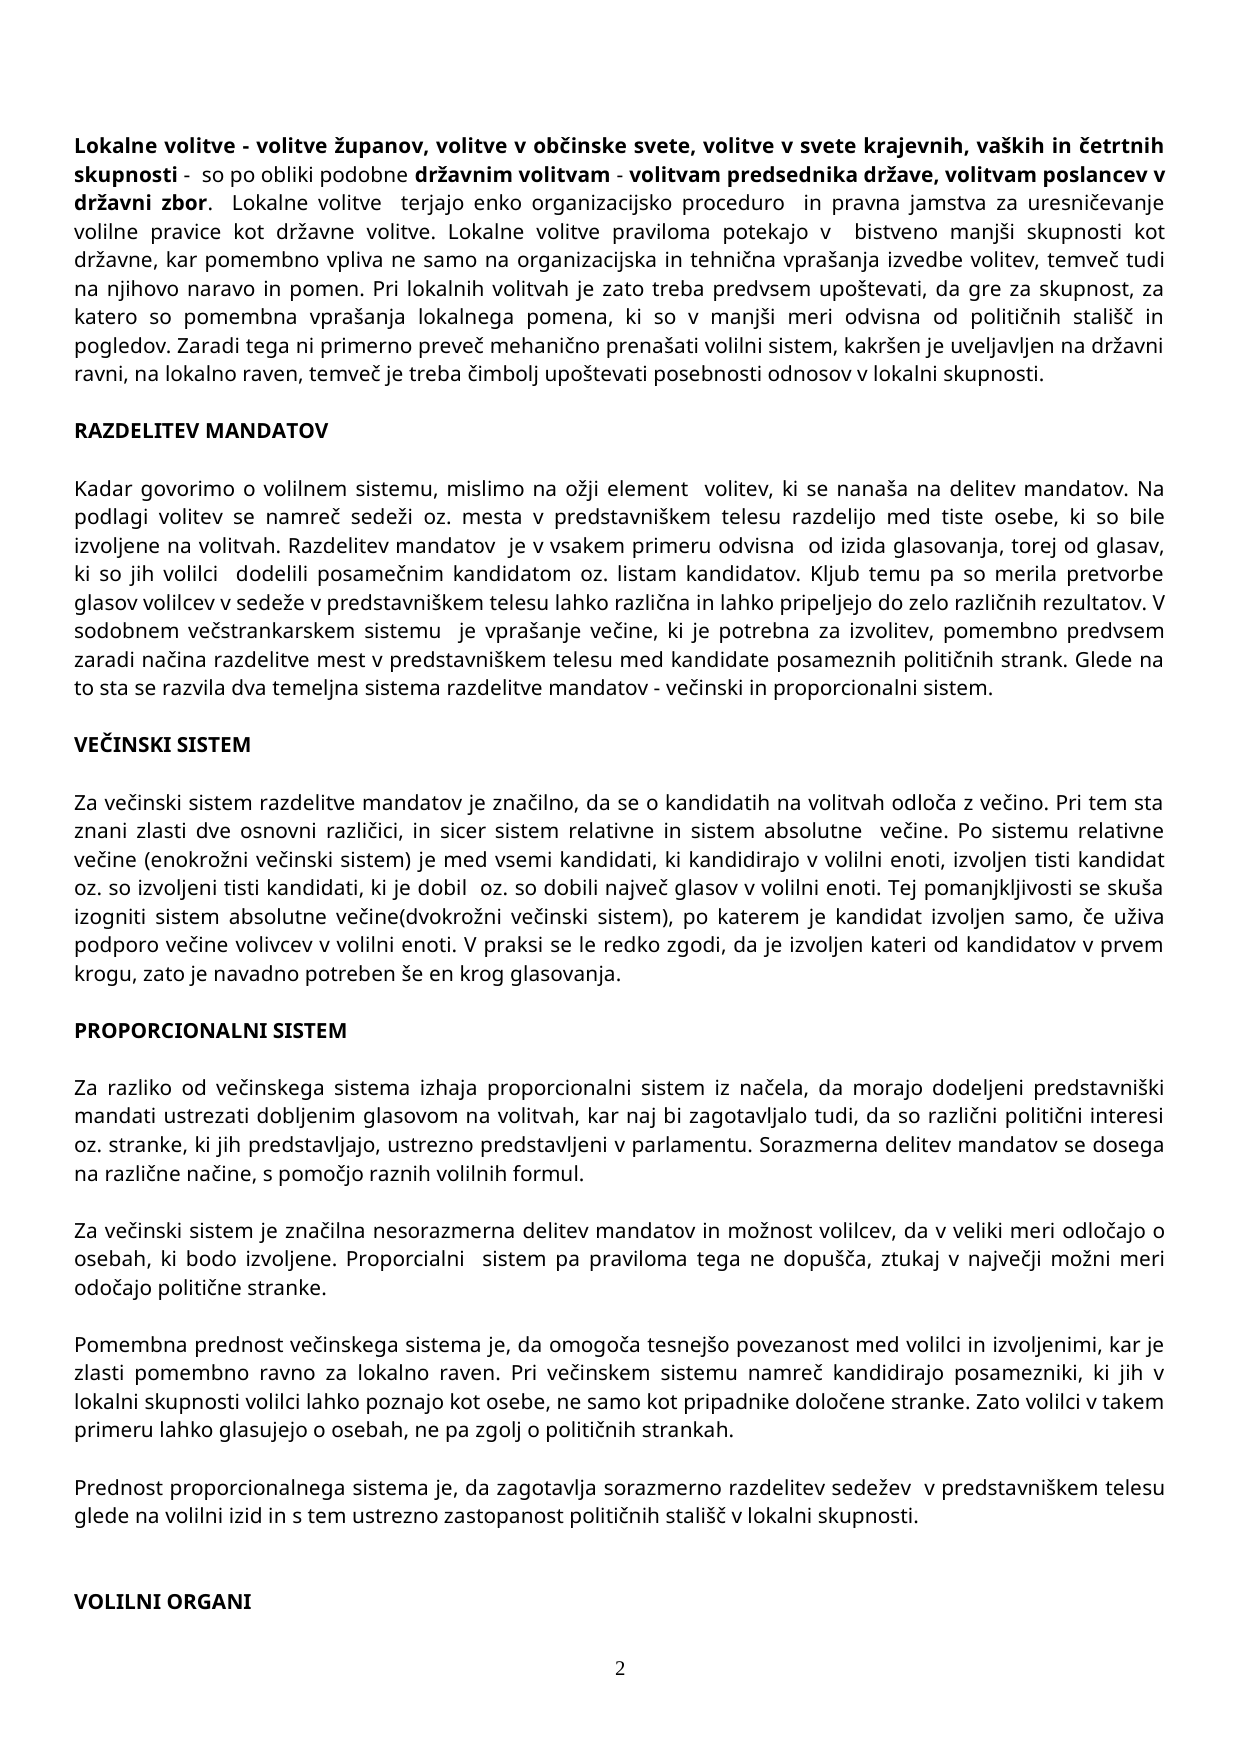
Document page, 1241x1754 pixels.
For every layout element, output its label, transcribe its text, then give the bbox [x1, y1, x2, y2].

text Lokalne volitve - volitve županov, volitve v občinske svete, volitve v svete krajevnih, vaških in četrtnih skupnosti - so po obliki podobne državnim volitvam - volitvam predsednika države, volitvam poslancev v državni zbor. Lokalne volitve terjajo enko organizacijsko proceduro in pravna jamstva za uresničevanje volilne pravice kot državne volitve. Lokalne volitve praviloma potekajo v bistveno manjši skupnosti kot državne, kar pomembno vpliva ne samo na organizacijska in tehnična vprašanja izvedbe volitev, temveč tudi na njihovo naravo in pomen. Pri lokalnih volitvah je zato treba predvsem upoštevati, da gre za skupnost, za katero so pomembna vprašanja lokalnega pomena, ki so v manjši meri odvisna od političnih stališč in pogledov. Zaradi tega ni primerno preveč mehanično prenašati volilni sistem, kakršen je uveljavljen na državni ravni, na lokalno raven, temveč je treba čimbolj upoštevati posebnosti odnosov v lokalni skupnosti. [74, 131, 1167, 388]
text Kadar govorimo o volilnem sistemu, mislimo na ožji element volitev, ki se nanaša na delitev mandatov. Na podlagi volitev se namreč sedeži oz. mesta v predstavniškem telesu razdelijo med tiste osebe, ki so bile izvoljene na volitvah. Razdelitev mandatov je v vsakem primeru odvisna od izida glasovanja, torej od glasav, ki so jih volilci dodelili posamečnim kandidatom oz. listam kandidatov. Kljub temu pa so merila pretvorbe glasov volilcev v sedeže v predstavniškem telesu lahko različna in lahko pripeljejo do zelo različnih rezultatov. V sodobnem večstrankarskem sistemu je vprašanje večine, ki je potrebna za izvolitev, pomembno predvsem zaradi načina razdelitve mest v predstavniškem telesu med kandidate posameznih političnih strank. Glede na to sta se razvila dva temeljna sistema razdelitve mandatov - večinski in proporcionalni sistem. [74, 473, 1167, 702]
text Za večinski sistem je značilna nesorazmerna delitev mandatov in možnost volilcev, da v veliki meri odločajo o osebah, ki bodo izvoljene. Proporcialni sistem pa praviloma tega ne dopušča, ztukaj v največji možni meri odočajo politične stranke. [74, 1216, 1167, 1301]
text VOLILNI ORGANI [74, 1587, 1167, 1615]
text Za razliko od večinskega sistema izhaja proporcionalni sistem iz načela, da morajo dodeljeni predstavniški mandati ustrezati dobljenim glasovom na volitvah, kar naj bi zagotavljalo tudi, da so različni politični interesi oz. stranke, ki jih predstavljajo, ustrezno predstavljeni v parlamentu. Sorazmerna delitev mandatov se dosega na različne načine, s pomočjo raznih volilnih formul. [74, 1073, 1167, 1187]
text VEČINSKI SISTEM [74, 730, 1167, 759]
text PROPORCIONALNI SISTEM [74, 1016, 1167, 1044]
text Pomembna prednost večinskega sistema je, da omogoča tesnejšo povezanost med volilci in izvoljenimi, kar je zlasti pomembno ravno za lokalno raven. Pri večinskem sistemu namreč kandidirajo posamezniki, ki jih v lokalni skupnosti volilci lahko poznajo kot osebe, ne samo kot pripadnike določene stranke. Zato volilci v takem primeru lahko glasujejo o osebah, ne pa zgolj o političnih strankah. [74, 1330, 1167, 1444]
text RAZDELITEV MANDATOV [74, 416, 1167, 445]
text Prednost proporcionalnega sistema je, da zagotavlja sorazmerno razdelitev sedežev v predstavniškem telesu glede na volilni izid in s tem ustrezno zastopanost političnih stališč v lokalni skupnosti. [74, 1472, 1167, 1529]
text Za večinski sistem razdelitve mandatov je značilno, da se o kandidatih na volitvah odloča z večino. Pri tem sta znani zlasti dve osnovni različici, in sicer sistem relativne in sistem absolutne večine. Po sistemu relativne večine (enokrožni večinski sistem) je med vsemi kandidati, ki kandidirajo v volilni enoti, izvoljen tisti kandidat oz. so izvoljeni tisti kandidati, ki je dobil oz. so dobili največ glasov v volilni enoti. Tej pomanjkljivosti se skuša izogniti sistem absolutne večine(dvokrožni večinski sistem), po katerem je kandidat izvoljen samo, če uživa podporo večine volivcev v volilni enoti. V praksi se le redko zgodi, da je izvoljen kateri od kandidatov v prvem krogu, zato je navadno potreben še en krog glasovanja. [74, 787, 1167, 987]
